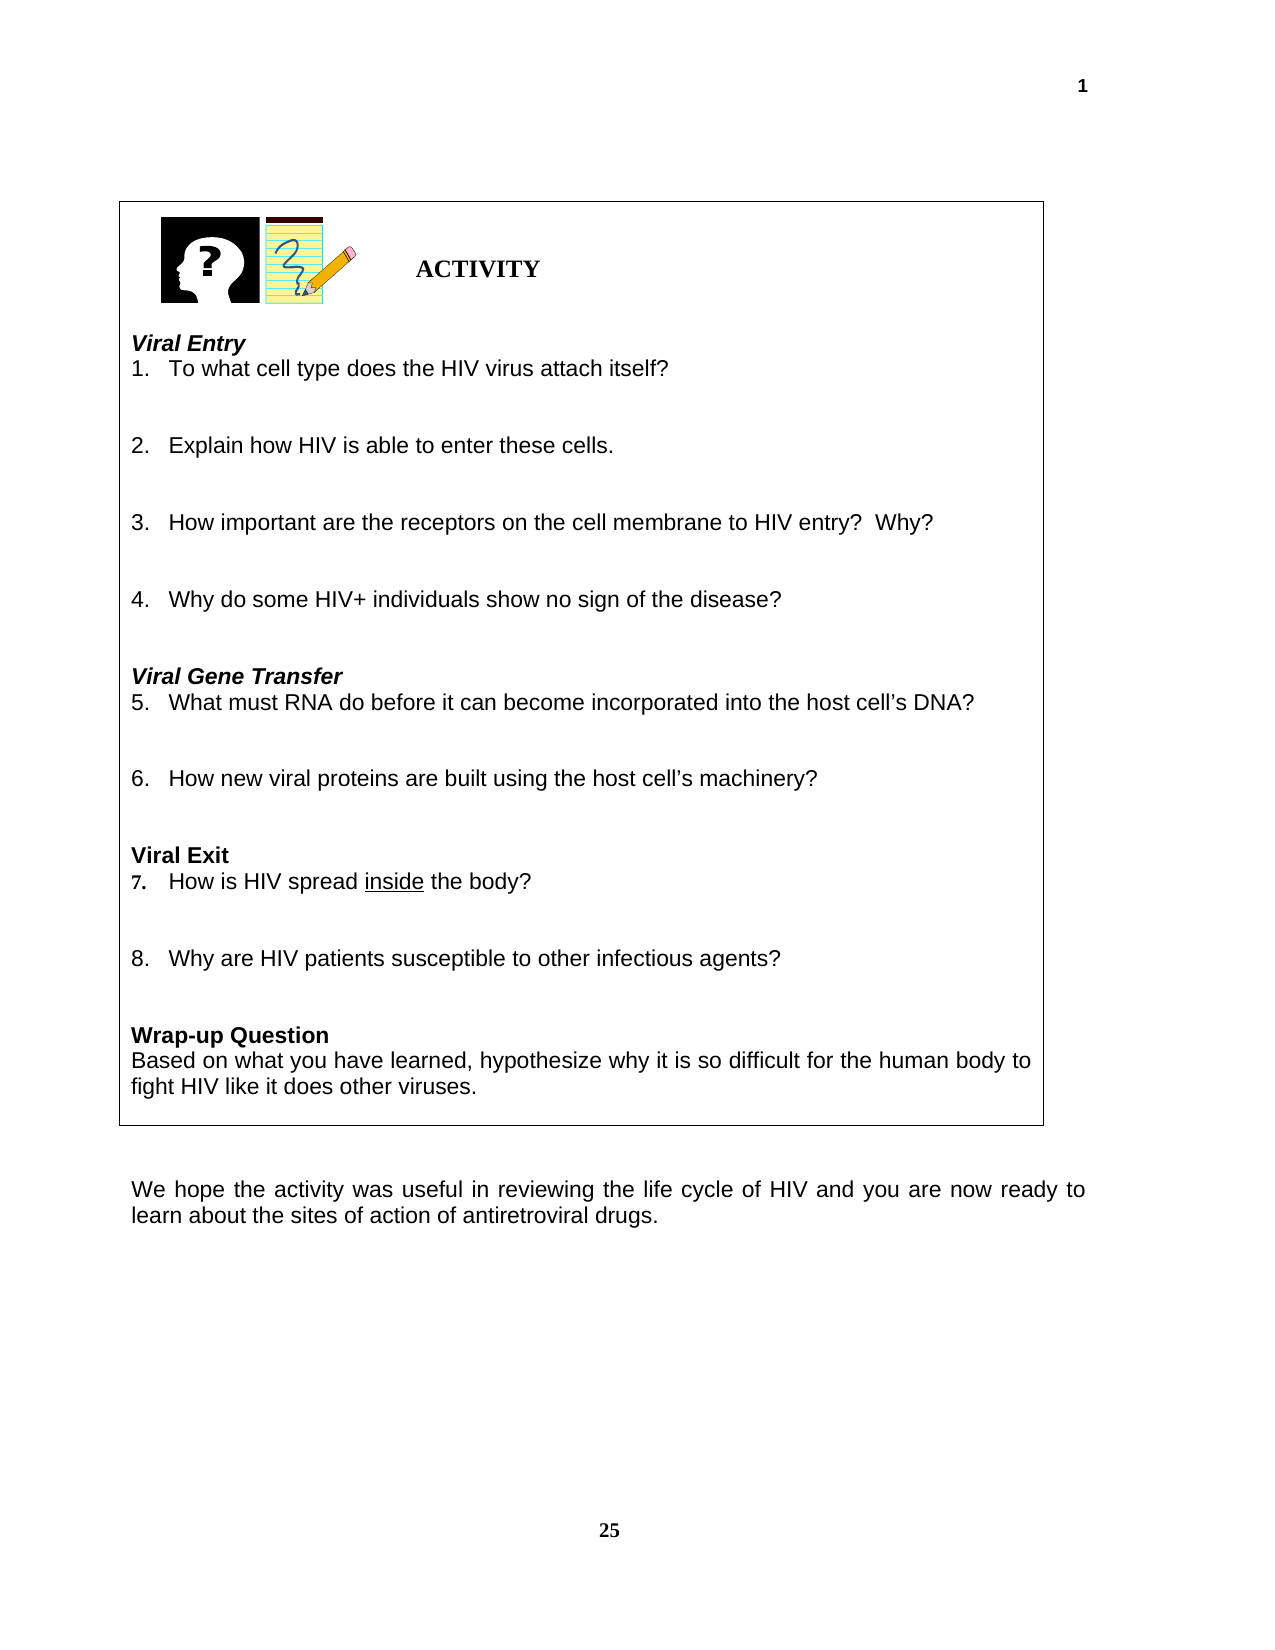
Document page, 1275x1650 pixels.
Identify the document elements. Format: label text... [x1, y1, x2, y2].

table_header Viral Entry To what cell type does the HIV virus attach itself? Explain how HIV is able to enter these cells. How important are the receptors on the cell membrane to HIV entry? Why? Why do some HIV+ individuals show no sign of the disease? Viral Gene Transfer What must RNA do before it can become incorporated into the host cell’s DNA? How new viral proteins are built using the host cell’s machinery? Viral Exit How is HIV spread inside the body? Why are HIV patients susceptible to other infectious agents? Wrap-up Question Based on what you have learned, hypothesize why it is so difficult for the human body to fight HIV like it does other viruses. [120, 202, 1043, 1125]
text We hope the activity was useful in reviewing the life cycle of HIV and you are now ready to learn about the sites of action of antiretroviral drugs. [131, 1177, 1087, 1228]
